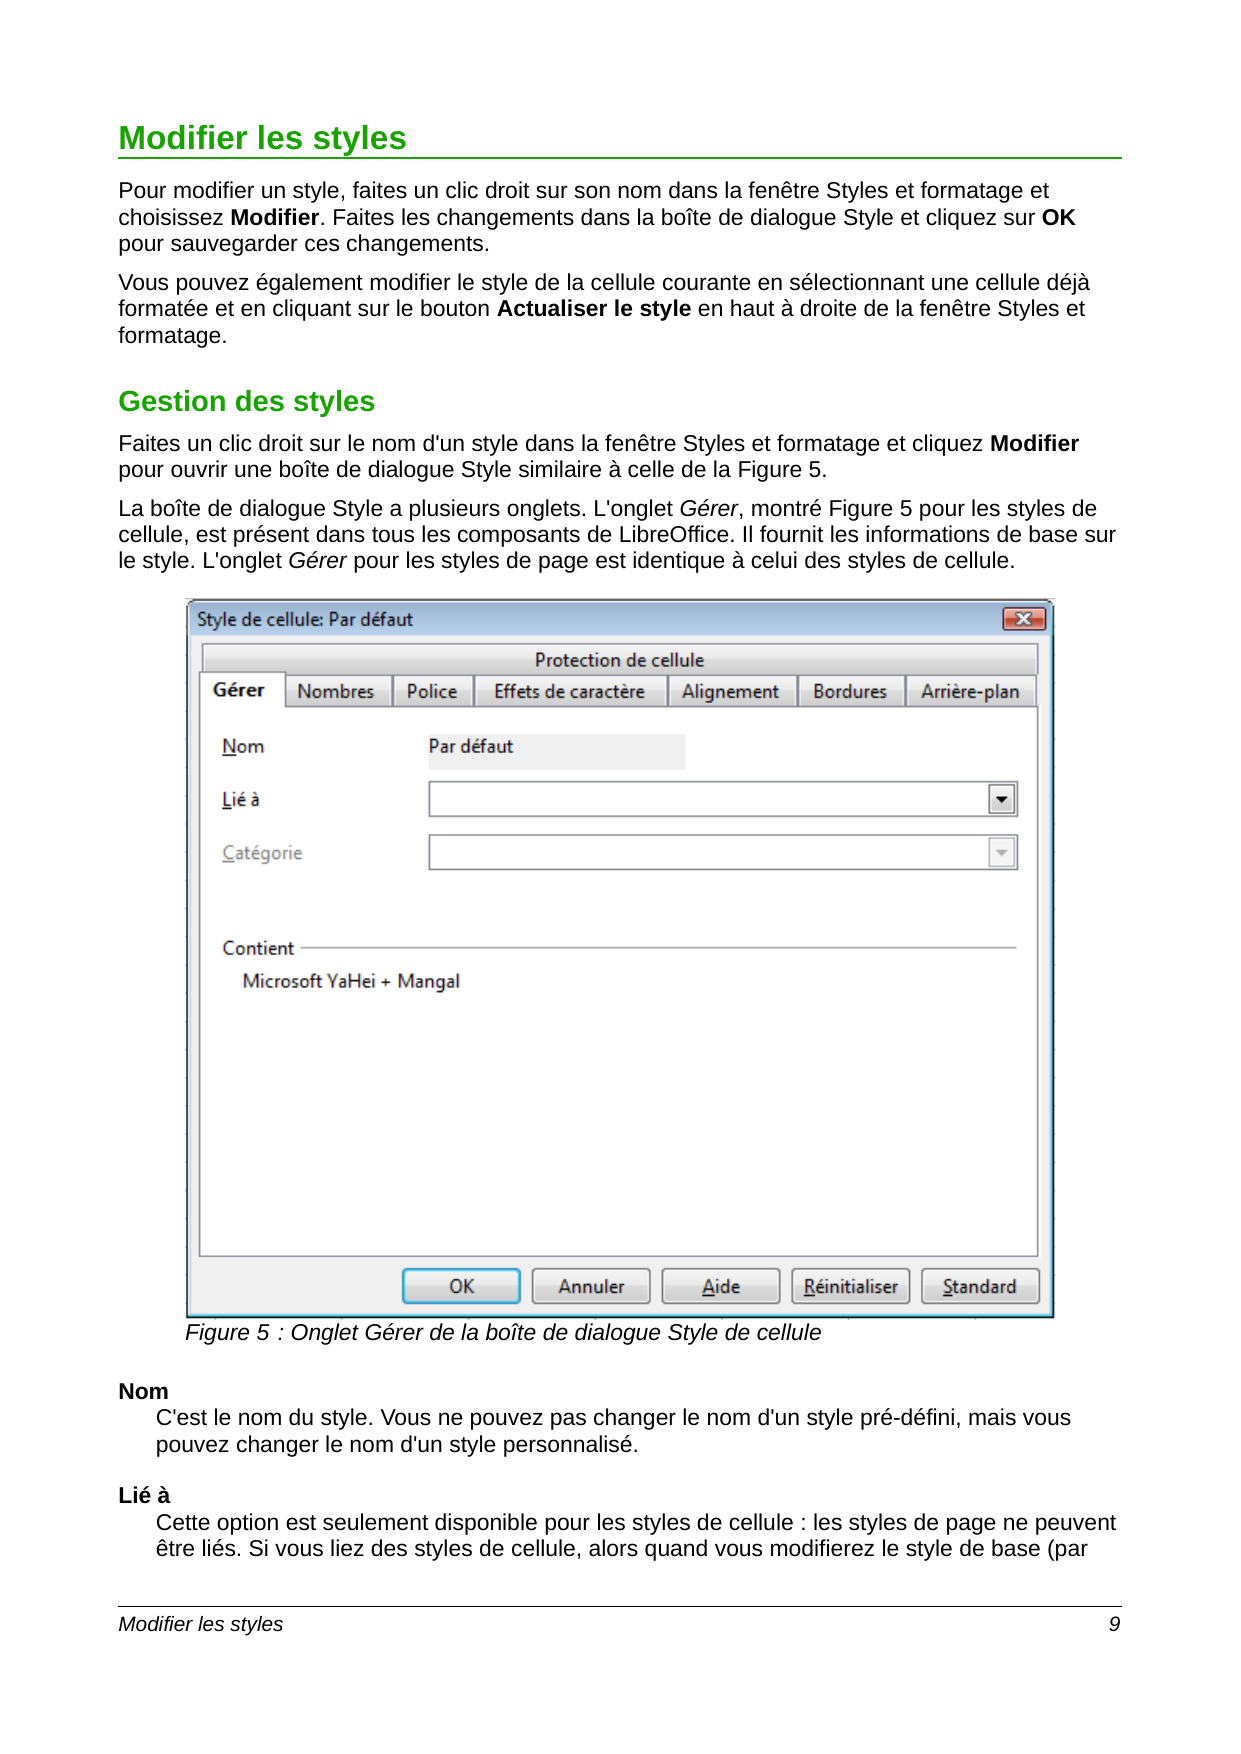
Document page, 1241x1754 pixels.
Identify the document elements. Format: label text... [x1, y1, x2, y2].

text Pour modifier un style, faites un clic droit sur son nom dans la fenêtre Styles et formatage et choisissez Modifier. Faites les changements dans la boîte de dialogue Style et cliquez sur OK pour sauvegarder ces changements. [118, 177, 1122, 257]
subtitle Modifier les styles [118, 118, 1122, 157]
text Vous pouvez également modifier le style de la cellule courante en sélectionnant une cellule déjà formatée et en cliquant sur le bouton Actualiser le style en haut à droite de la fenêtre Styles et formatage. [118, 269, 1122, 348]
text C'est le nom du style. Vous ne pouvez pas changer le nom d'un style pré-défini, mais vous pouvez changer le nom d'un style personnalisé. [156, 1404, 1122, 1457]
text Faites un clic droit sur le nom d'un style dans la fenêtre Styles et formatage et cliquez Modifier pour ouvrir une boîte de dialogue Style similaire à celle de la Figure 5. [118, 429, 1122, 482]
picture [185, 598, 1056, 1320]
text Cette option est seulement disponible pour les styles de cellule : les styles de page ne peuvent être liés. Si vous liez des styles de cellule, alors quand vous modifierez le style de base (par [156, 1508, 1122, 1561]
text Lié à [118, 1482, 1122, 1508]
text Nom [118, 1378, 1122, 1404]
text Figure 5 : Onglet Gérer de la boîte de dialogue Style de cellule [185, 1320, 1055, 1346]
text La boîte de dialogue Style a plusieurs onglets. L'onglet Gérer, montré Figure 5 pour les styles de cellule, est présent dans tous les composants de LibreOffice. Il fournit les informations de base sur le style. L'onglet Gérer pour les styles de page est identique à celui des styles de cellule. [118, 495, 1122, 574]
subtitle Gestion des styles [118, 384, 1122, 417]
